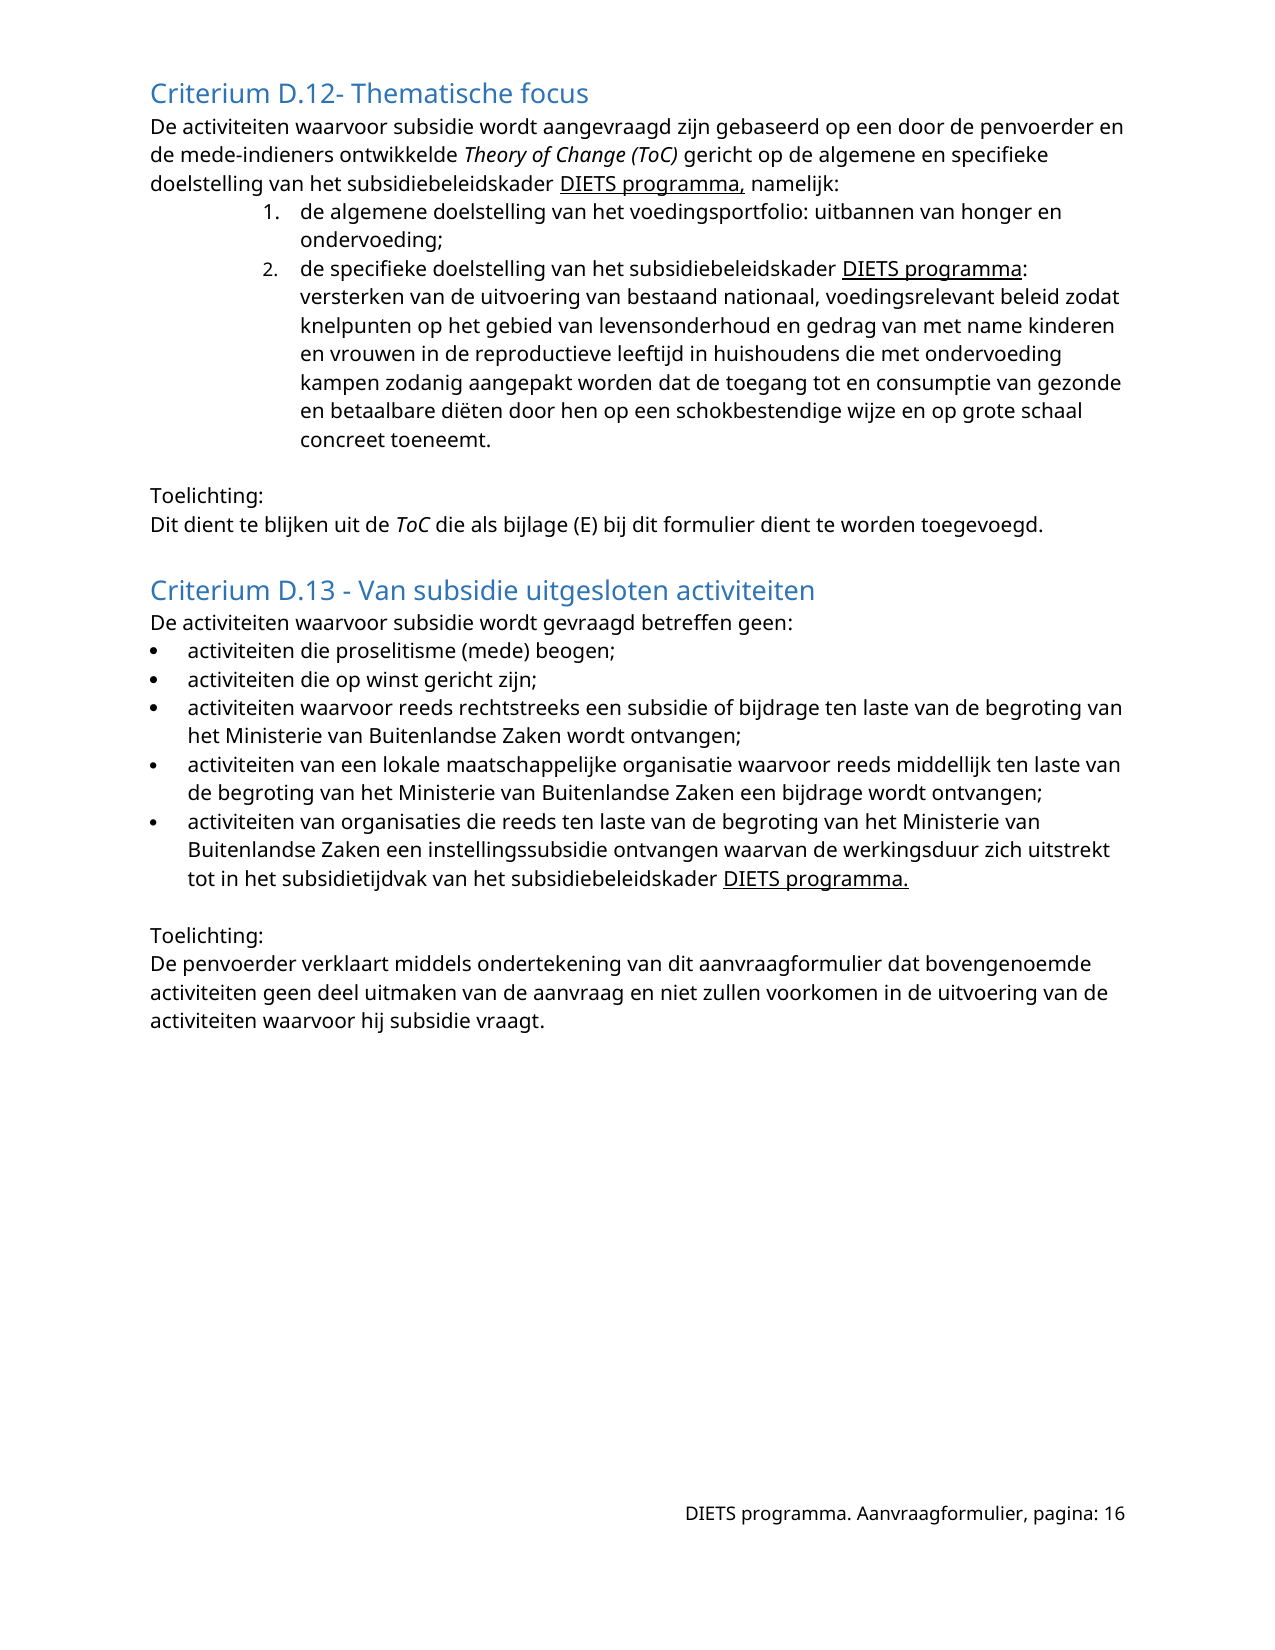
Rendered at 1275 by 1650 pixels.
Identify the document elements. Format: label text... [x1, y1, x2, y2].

text Toelichting: Dit dient te blijken uit de ToC die als bijlage (E) bij dit formulier dient te worden toegevoegd. [150, 482, 1125, 538]
list activiteiten waarvoor reeds rechtstreeks een subsidie of bijdrage ten laste van de begroting van het Ministerie van Buitenlandse Zaken wordt ontvangen; [150, 693, 1125, 750]
list activiteiten van organisaties die reeds ten laste van de begroting van het Ministerie van Buitenlandse Zaken een instellingssubsidie ontvangen waarvan de werkingsduur zich uitstrekt tot in het subsidietijdvak van het subsidiebeleidskader DIETS programma. [150, 807, 1125, 892]
list de algemene doelstelling van het voedingsportfolio: uitbannen van honger en ondervoeding; [262, 197, 1125, 254]
list activiteiten van een lokale maatschappelijke organisatie waarvoor reeds middellijk ten laste van de begroting van het Ministerie van Buitenlandse Zaken een bijdrage wordt ontvangen; [150, 750, 1125, 807]
text De penvoerder verklaart middels ondertekening van dit aanvraagformulier dat bovengenoemde activiteiten geen deel uitmaken van de aanvraag en niet zullen voorkomen in de uitvoering van de activiteiten waarvoor hij subsidie vraagt. [150, 949, 1125, 1034]
text De activiteiten waarvoor subsidie wordt gevraagd betreffen geen: [150, 608, 1125, 636]
list activiteiten die op winst gericht zijn; [150, 665, 1125, 693]
subtitle Criterium D.12- Thematische focus [150, 75, 1125, 112]
text Toelichting: [150, 921, 1125, 949]
text De activiteiten waarvoor subsidie wordt aangevraagd zijn gebaseerd op een door de penvoerder en de mede-indieners ontwikkelde Theory of Change (ToC) gericht op de algemene en specifieke doelstelling van het subsidiebeleidskader DIETS programma, namelijk: [150, 112, 1125, 197]
list de specifieke doelstelling van het subsidiebeleidskader DIETS programma: versterken van de uitvoering van bestaand nationaal, voedingsrelevant beleid zodat knelpunten op het gebied van levensonderhoud en gedrag van met name kinderen en vrouwen in de reproductieve leeftijd in huishoudens die met ondervoeding kampen zodanig aangepakt worden dat de toegang tot en consumptie van gezonde en betaalbare diëten door hen op een schokbestendige wijze en op grote schaal concreet toeneemt. [262, 254, 1125, 453]
subtitle Criterium D.13 - Van subsidie uitgesloten activiteiten [150, 571, 1125, 608]
list activiteiten die proselitisme (mede) beogen; [150, 636, 1125, 665]
